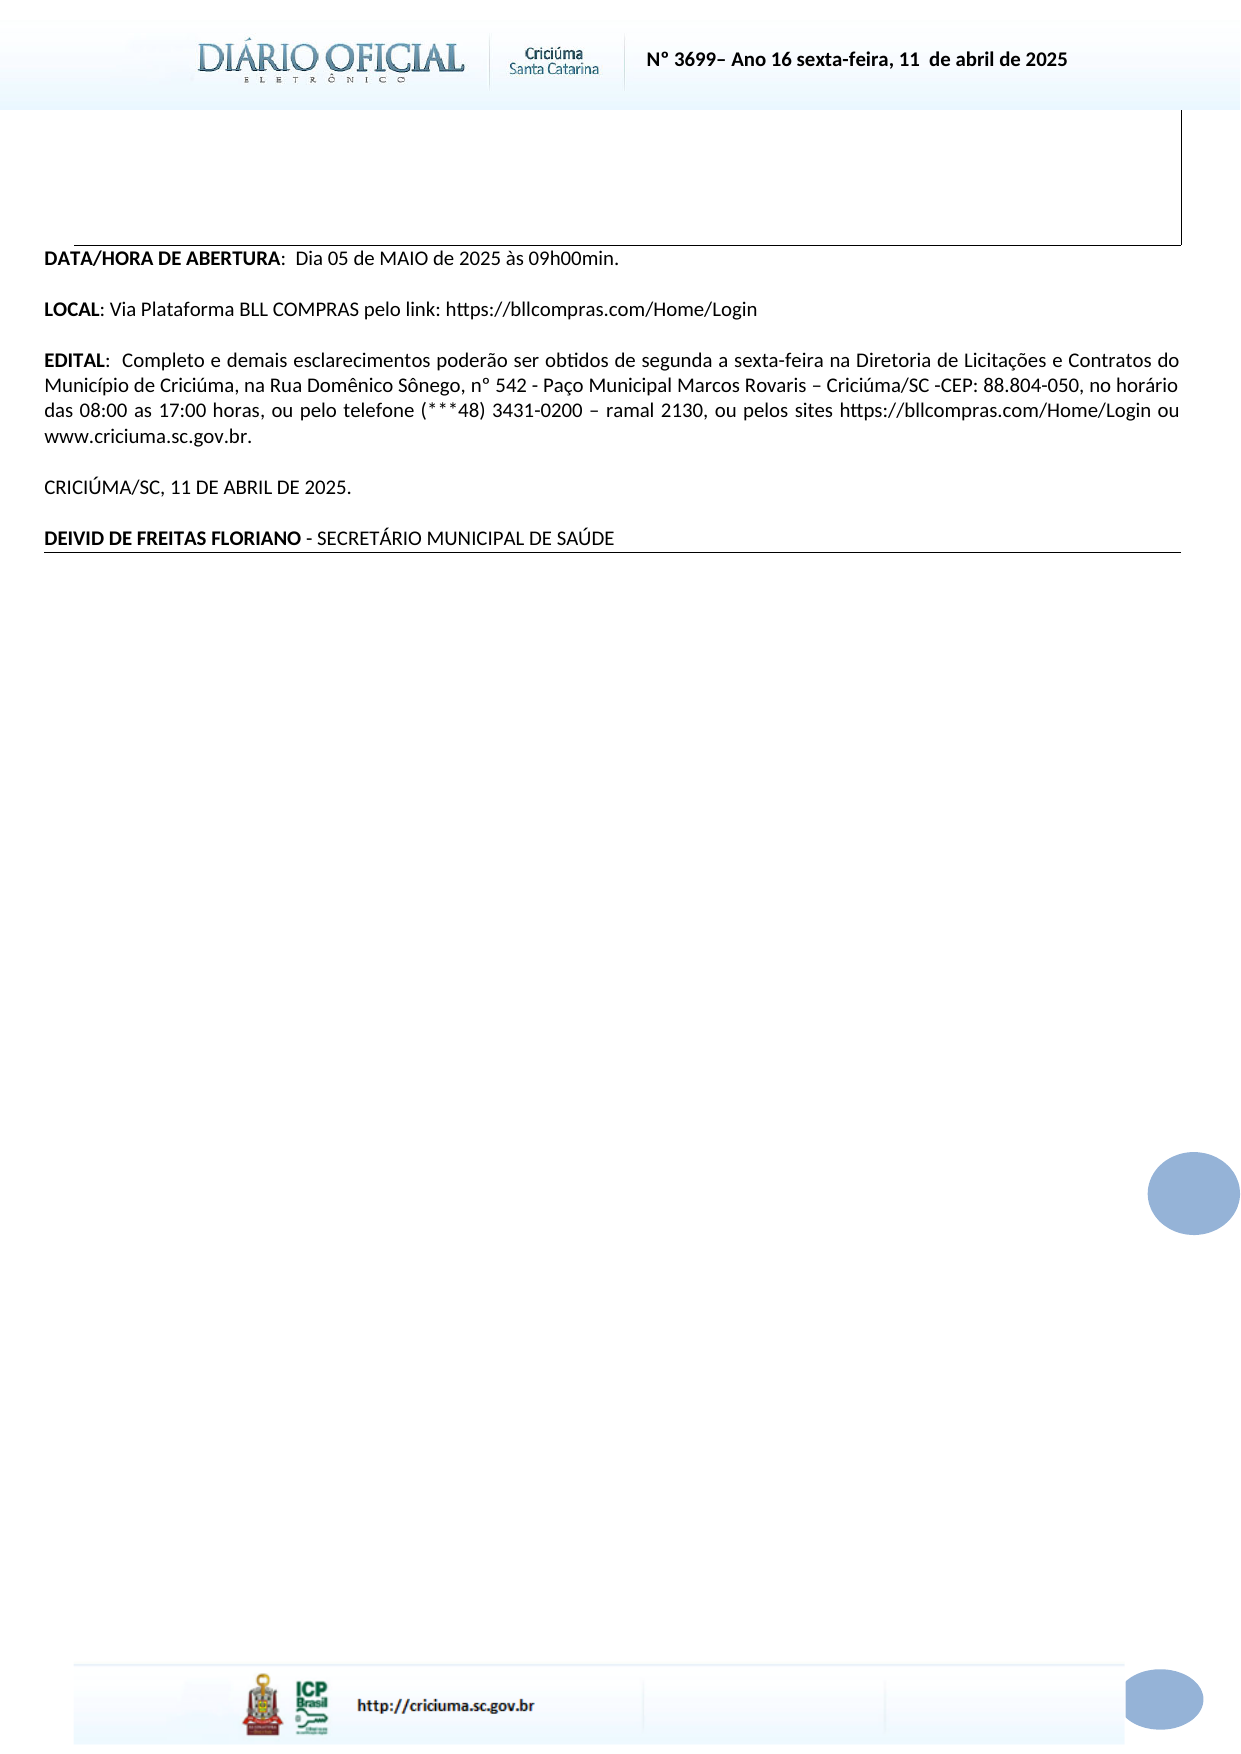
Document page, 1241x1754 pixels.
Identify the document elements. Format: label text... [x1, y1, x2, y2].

text CRICIÚMA/SC, 11 DE ABRIL DE 2025. [44, 474, 1181, 499]
text DEIVID DE FREITAS FLORIANO - SECRETÁRIO MUNICIPAL DE SAÚDE [44, 525, 1181, 552]
text DATA/HORA DE ABERTURA: Dia 05 de MAIO de 2025 às 09h00min. [44, 245, 1181, 271]
text LOCAL: Via Plataforma BLL COMPRAS pelo link: https://bllcompras.com/Home/Login [44, 296, 1181, 321]
text EDITAL: Completo e demais esclarecimentos poderão ser obtidos de segunda a sexta-feira na Diretoria de Licitações e Contratos do Município de Criciúma, na Rua Domênico Sônego, nº 542 - Paço Municipal Marcos Rovaris – Criciúma/SC -CEP: 88.804-050, no horário das 08:00 as 17:00 horas, ou pelo telefone (***48) 3431-0200 – ramal 2130, ou pelos sites https://bllcompras.com/Home/Login ou www.criciuma.sc.gov.br. [44, 347, 1181, 448]
